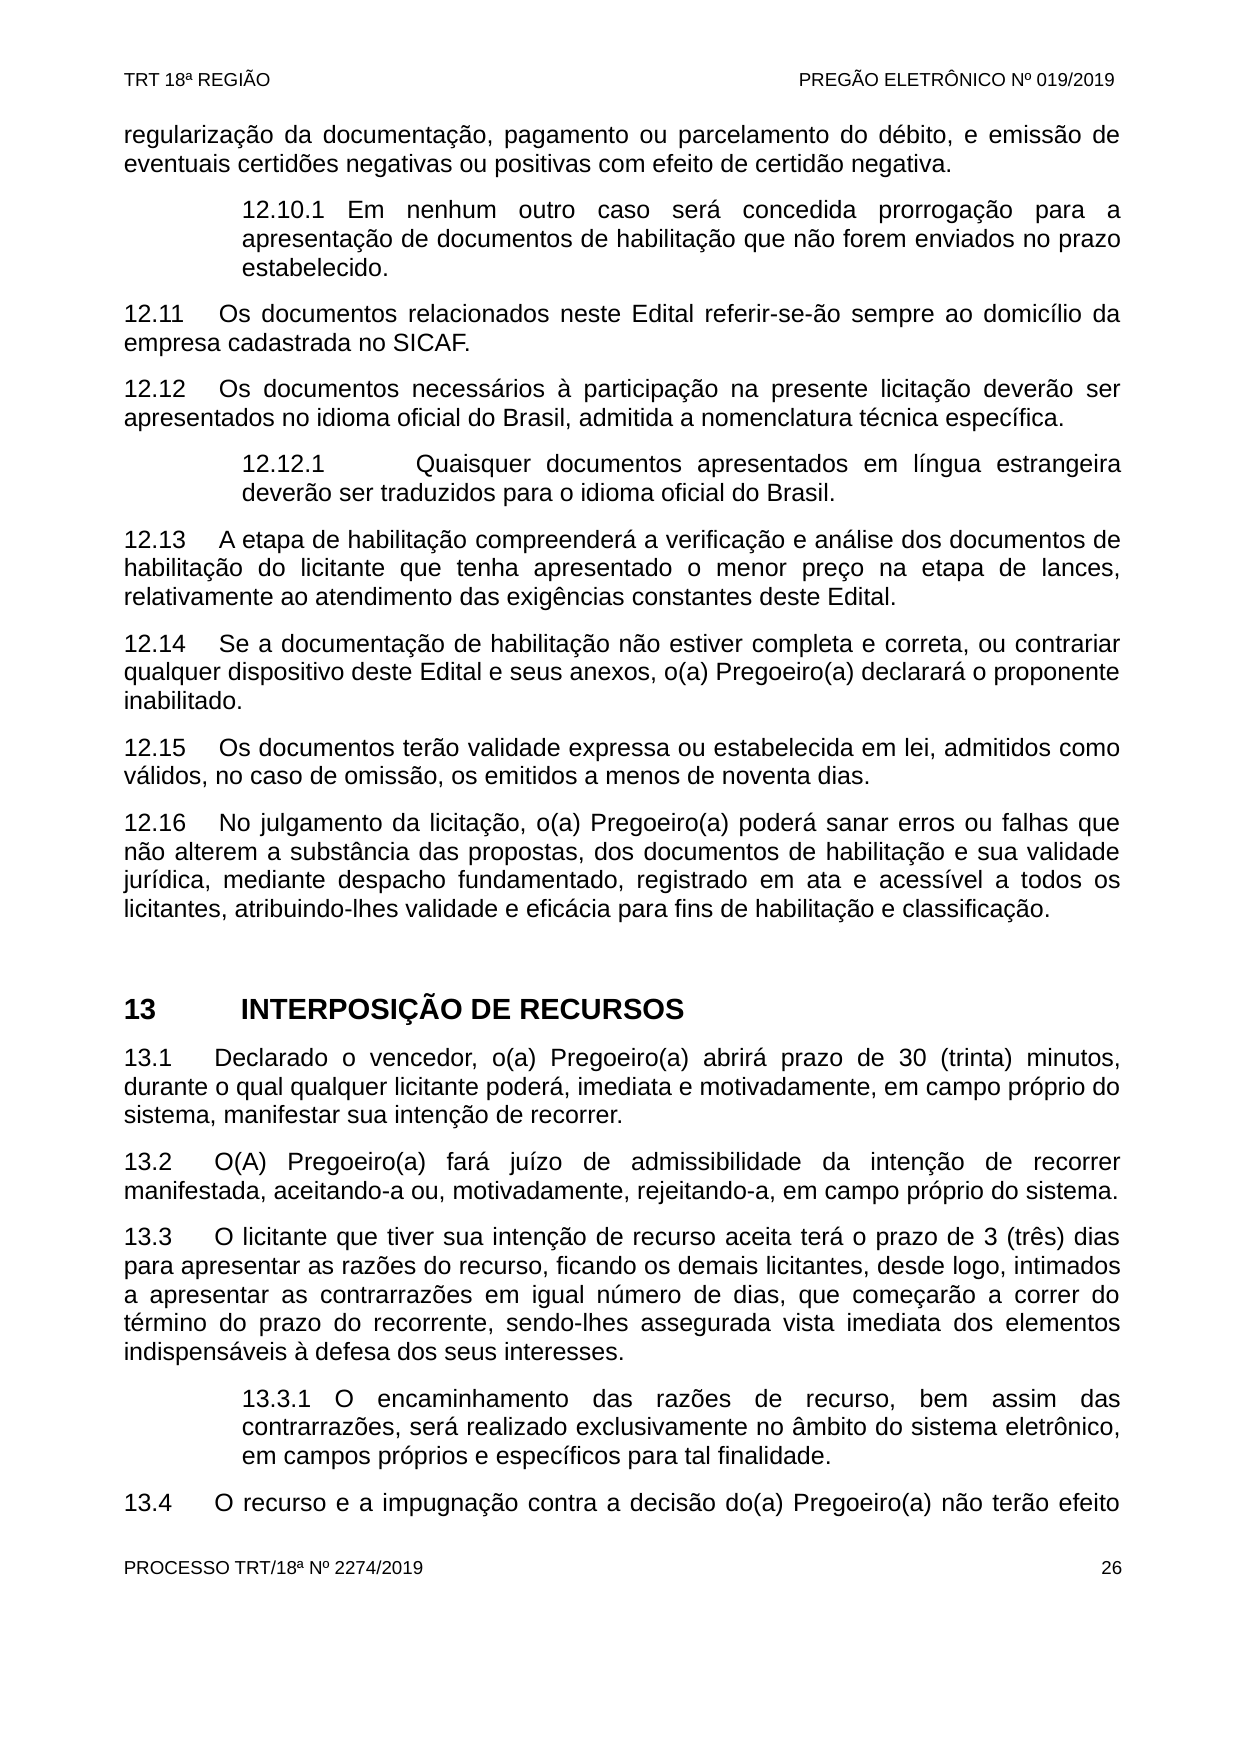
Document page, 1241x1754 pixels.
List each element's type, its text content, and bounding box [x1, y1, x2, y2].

text 13 INTERPOSIÇÃO DE RECURSOS [123, 992, 1122, 1025]
text 13.1 Declarado o vencedor, o(a) Pregoeiro(a) abrirá prazo de 30 (trinta) minutos, durante o qual qualquer licitante poderá, imediata e motivadamente, em campo próprio do sistema, manifestar sua intenção de recorrer. [123, 1043, 1122, 1129]
text 12.10.1 Em nenhum outro caso será concedida prorrogação para a apresentação de documentos de habilitação que não forem enviados no prazo estabelecido. [242, 195, 1122, 281]
text 13.4 O recurso e a impugnação contra a decisão do(a) Pregoeiro(a) não terão efeito [123, 1488, 1122, 1516]
text 12.16 No julgamento da licitação, o(a) Pregoeiro(a) poderá sanar erros ou falhas que não alterem a substância das propostas, dos documentos de habilitação e sua validade jurídica, mediante despacho fundamentado, registrado em ata e acessível a todos os licitantes, atribuindo-lhes validade e eficácia para fins de habilitação e classificação. [123, 808, 1122, 923]
text 13.2 O(A) Pregoeiro(a) fará juízo de admissibilidade da intenção de recorrer manifestada, aceitando-a ou, motivadamente, rejeitando-a, em campo próprio do sistema. [123, 1147, 1122, 1204]
text 12.15 Os documentos terão validade expressa ou estabelecida em lei, admitidos como válidos, no caso de omissão, os emitidos a menos de noventa dias. [123, 733, 1122, 790]
text 12.12 Os documentos necessários à participação na presente licitação deverão ser apresentados no idioma oficial do Brasil, admitida a nomenclatura técnica específica. [123, 374, 1122, 432]
text 12.11 Os documentos relacionados neste Edital referir-se-ão sempre ao domicílio da empresa cadastrada no SICAF. [123, 299, 1122, 357]
text 13.3.1 O encaminhamento das razões de recurso, bem assim das contrarrazões, será realizado exclusivamente no âmbito do sistema eletrônico, em campos próprios e específicos para tal finalidade. [242, 1384, 1122, 1470]
text 12.13 A etapa de habilitação compreenderá a verificação e análise dos documentos de habilitação do licitante que tenha apresentado o menor preço na etapa de lances, relativamente ao atendimento das exigências constantes deste Edital. [123, 525, 1122, 611]
text 12.12.1 Quaisquer documentos apresentados em língua estrangeira deverão ser traduzidos para o idioma oficial do Brasil. [242, 449, 1122, 507]
text regularização da documentação, pagamento ou parcelamento do débito, e emissão de eventuais certidões negativas ou positivas com efeito de certidão negativa. [123, 120, 1122, 177]
text 12.14 Se a documentação de habilitação não estiver completa e correta, ou contrariar qualquer dispositivo deste Edital e seus anexos, o(a) Pregoeiro(a) declarará o proponente inabilitado. [123, 629, 1122, 715]
text 13.3 O licitante que tiver sua intenção de recurso aceita terá o prazo de 3 (três) dias para apresentar as razões do recurso, ficando os demais licitantes, desde logo, intimados a apresentar as contrarrazões em igual número de dias, que começarão a correr do término do prazo do recorrente, sendo-lhes assegurada vista imediata dos elementos indispensáveis à defesa dos seus interesses. [123, 1222, 1122, 1366]
